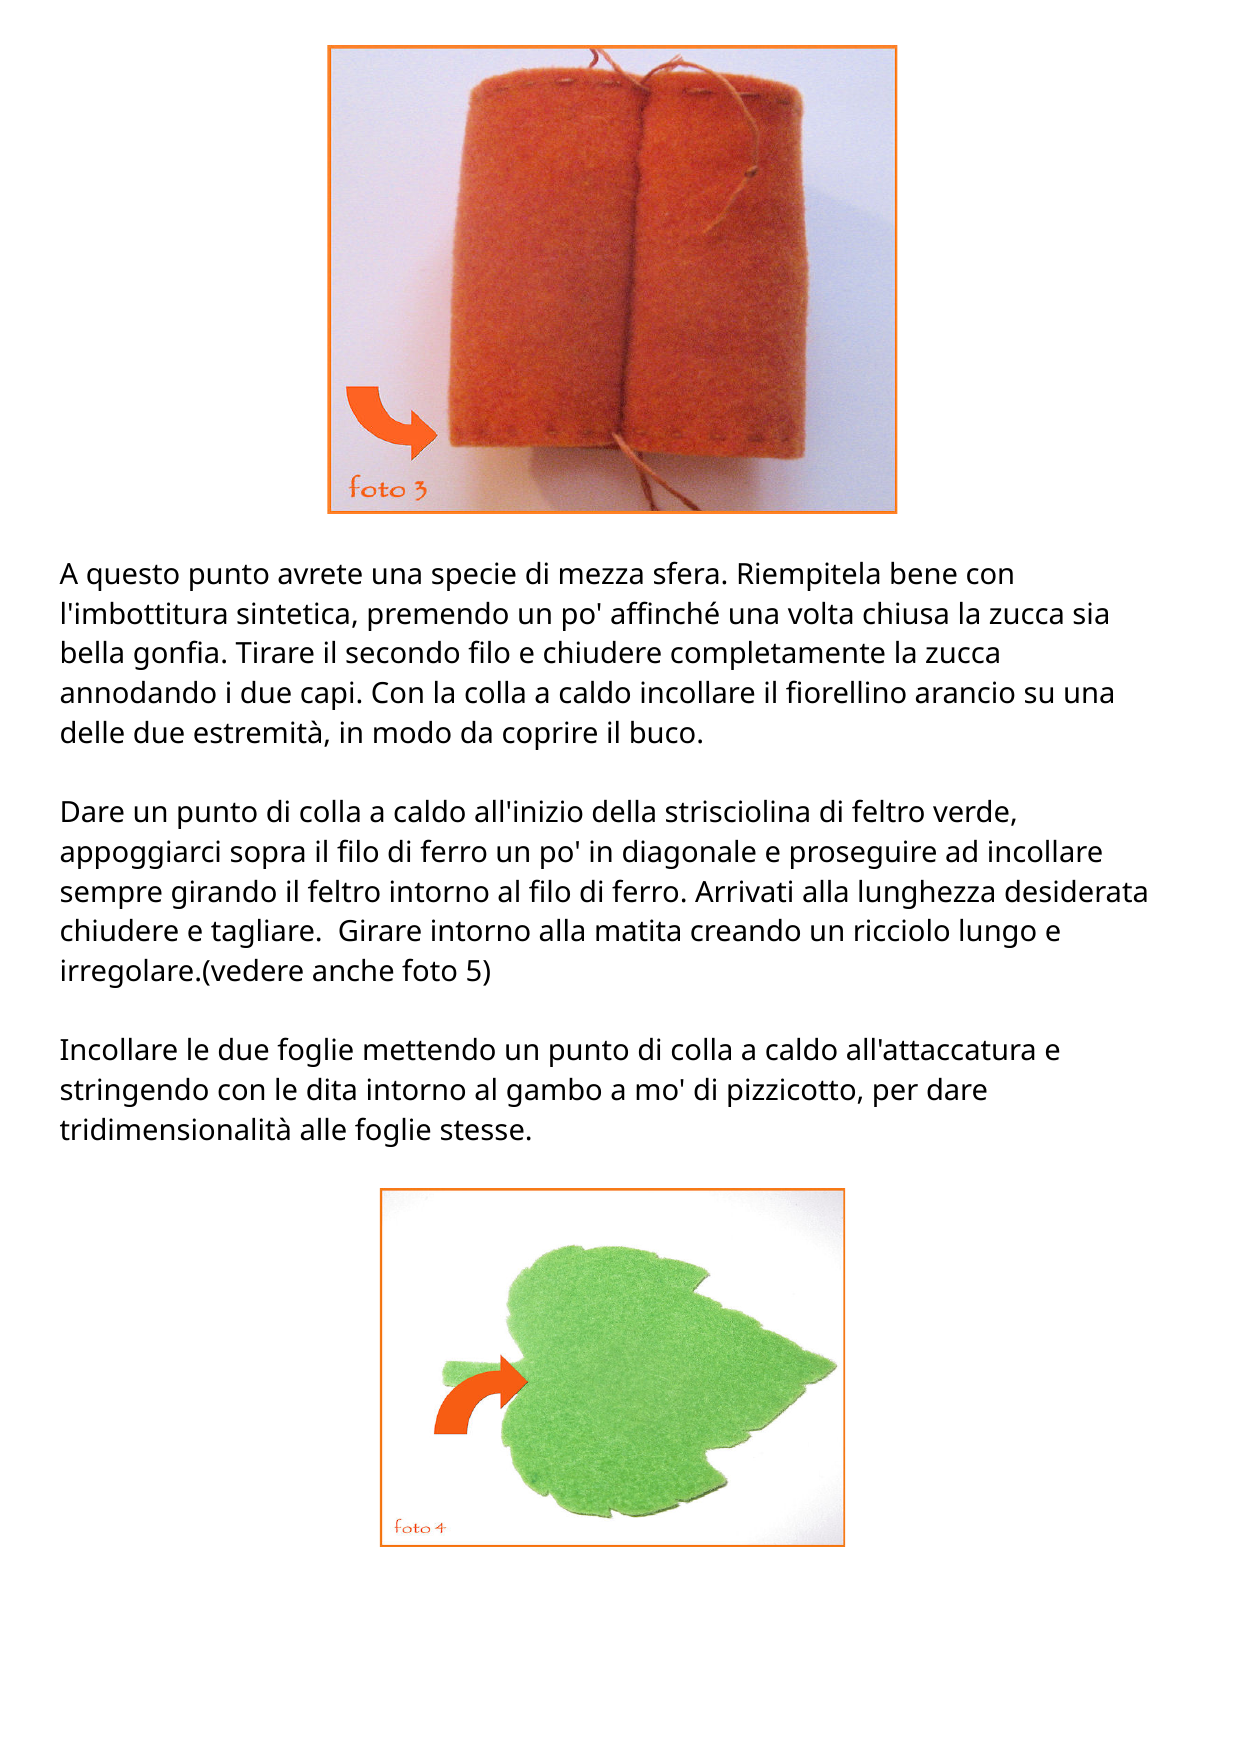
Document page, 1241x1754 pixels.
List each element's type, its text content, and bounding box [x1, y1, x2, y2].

text Dare un punto di colla a caldo all'inizio della strisciolina di feltro verde, appoggiarci sopra il filo di ferro un po' in diagonale e proseguire ad incollare sempre girando il feltro intorno al filo di ferro. Arrivati alla lunghezza desiderata chiudere e tagliare. Girare intorno alla matita creando un ricciolo lungo e irregolare.(vedere anche foto 5) [59, 792, 1166, 990]
picture [379, 1188, 846, 1547]
text A questo punto avrete una specie di mezza sfera. Riempitela bene con l'imbottitura sintetica, premendo un po' affinché una volta chiusa la zucca sia bella gonfia. Tirare il secondo filo e chiudere completamente la zucca annodando i due capi. Con la colla a caldo incollare il fiorellino arancio su una delle due estremità, in modo da coprire il buco. [59, 553, 1166, 752]
text Incollare le due foglie mettendo un punto di colla a caldo all'attaccatura e stringendo con le dita intorno al gambo a mo' di pizzicotto, per dare tridimensionalità alle foglie stesse. [59, 1030, 1166, 1149]
picture [327, 45, 898, 514]
